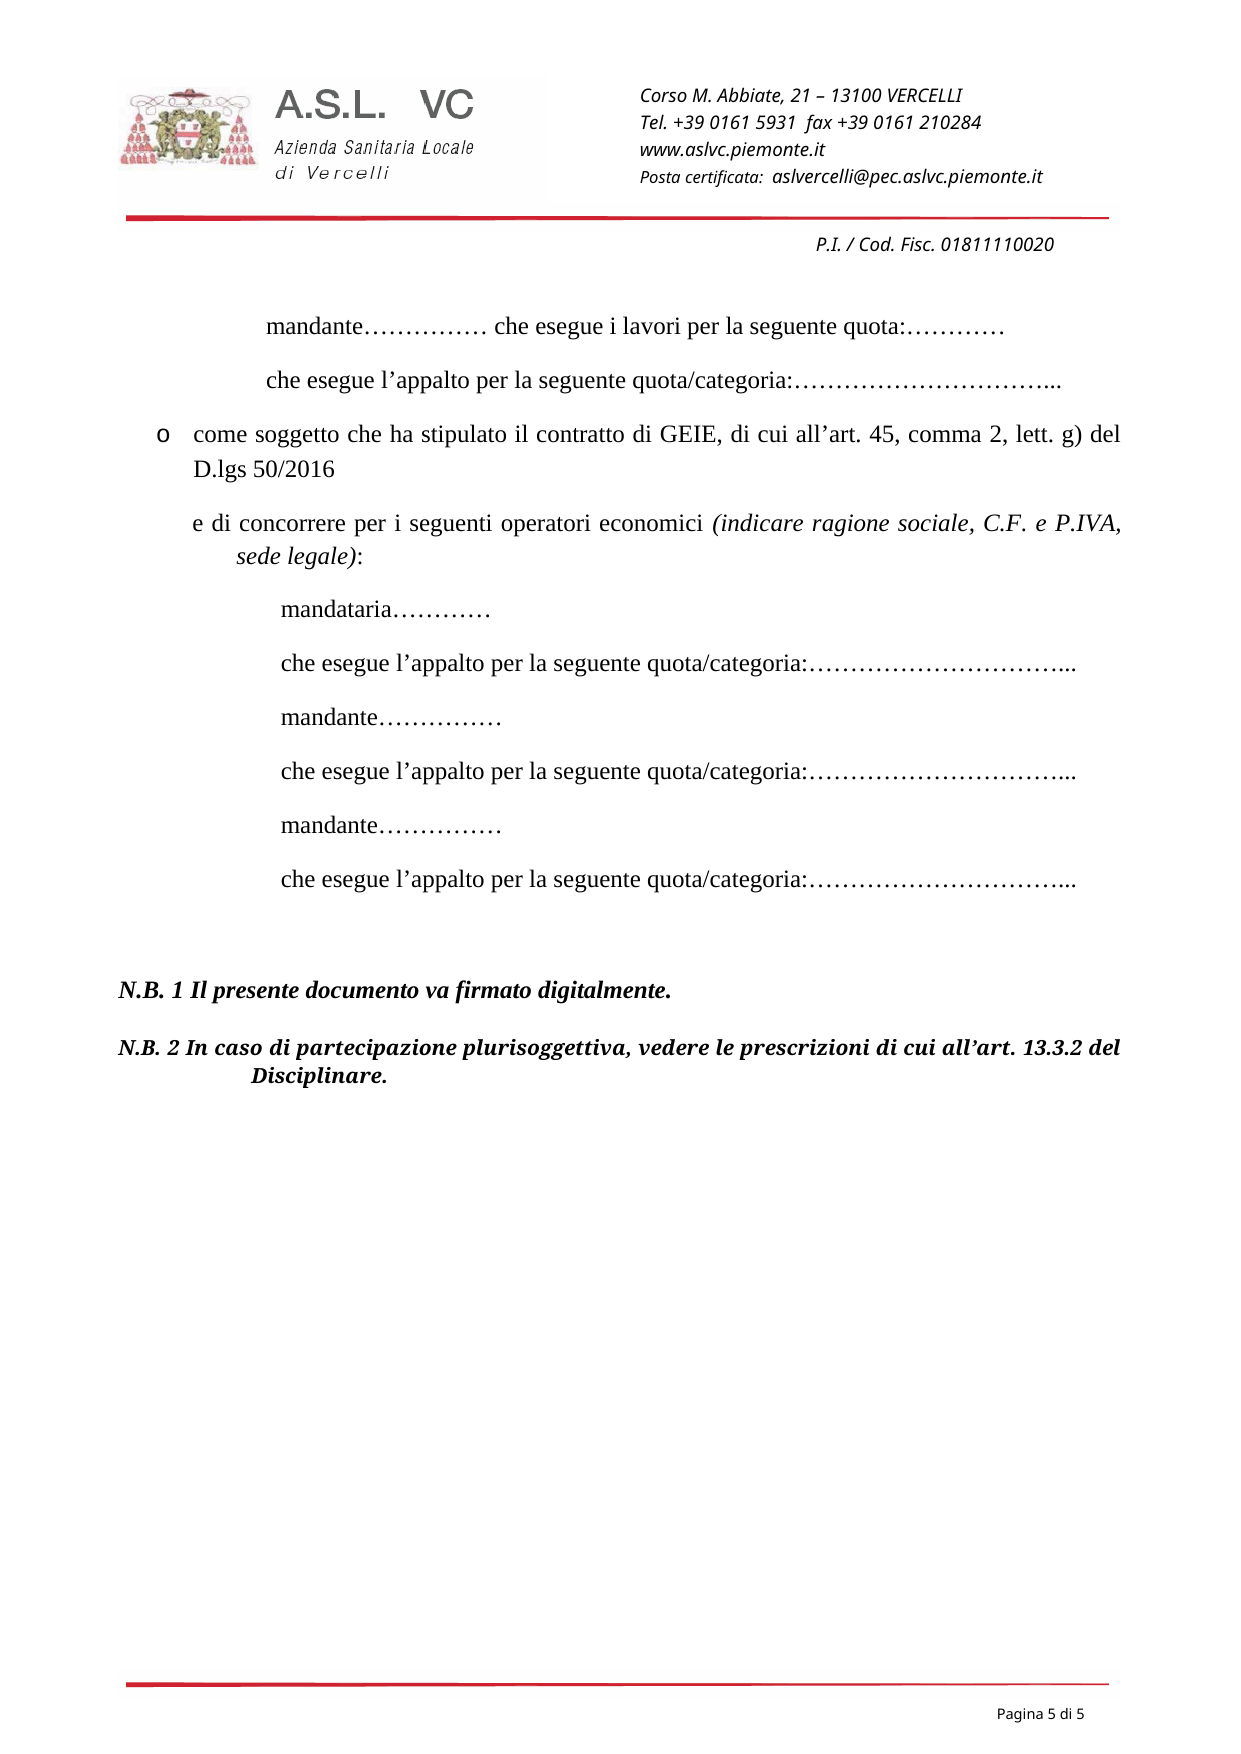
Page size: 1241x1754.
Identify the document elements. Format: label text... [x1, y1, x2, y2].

picture [118, 75, 1121, 232]
text che esegue l’appalto per la seguente quota/categoria:…………………………... [236, 864, 1122, 893]
text mandante…………… che esegue i lavori per la seguente quota:………… [266, 311, 1122, 340]
picture [118, 1669, 1121, 1698]
text e di concorrere per i seguenti operatori economici (indicare ragione sociale, C.F. e P.IVA, sede legale): [192, 508, 1122, 569]
text N.B. 1 Il presente documento va firmato digitalmente. [118, 975, 1122, 1004]
text mandataria………… [236, 594, 1122, 623]
list come soggetto che ha stipulato il contratto di GEIE, di cui all’art. 45, comma 2, lett. g) del D.lgs 50/2016 [156, 419, 1122, 483]
text che esegue l’appalto per la seguente quota/categoria:…………………………... [266, 365, 1122, 394]
text che esegue l’appalto per la seguente quota/categoria:…………………………... [236, 756, 1122, 785]
text che esegue l’appalto per la seguente quota/categoria:…………………………... [236, 648, 1122, 677]
text mandante…………… [236, 702, 1122, 731]
text mandante…………… [236, 810, 1122, 839]
text N.B. 2 In caso di partecipazione plurisoggettiva, vedere le prescrizioni di cui all’art. 13.3.2 del Disciplinare. [118, 1033, 1122, 1089]
